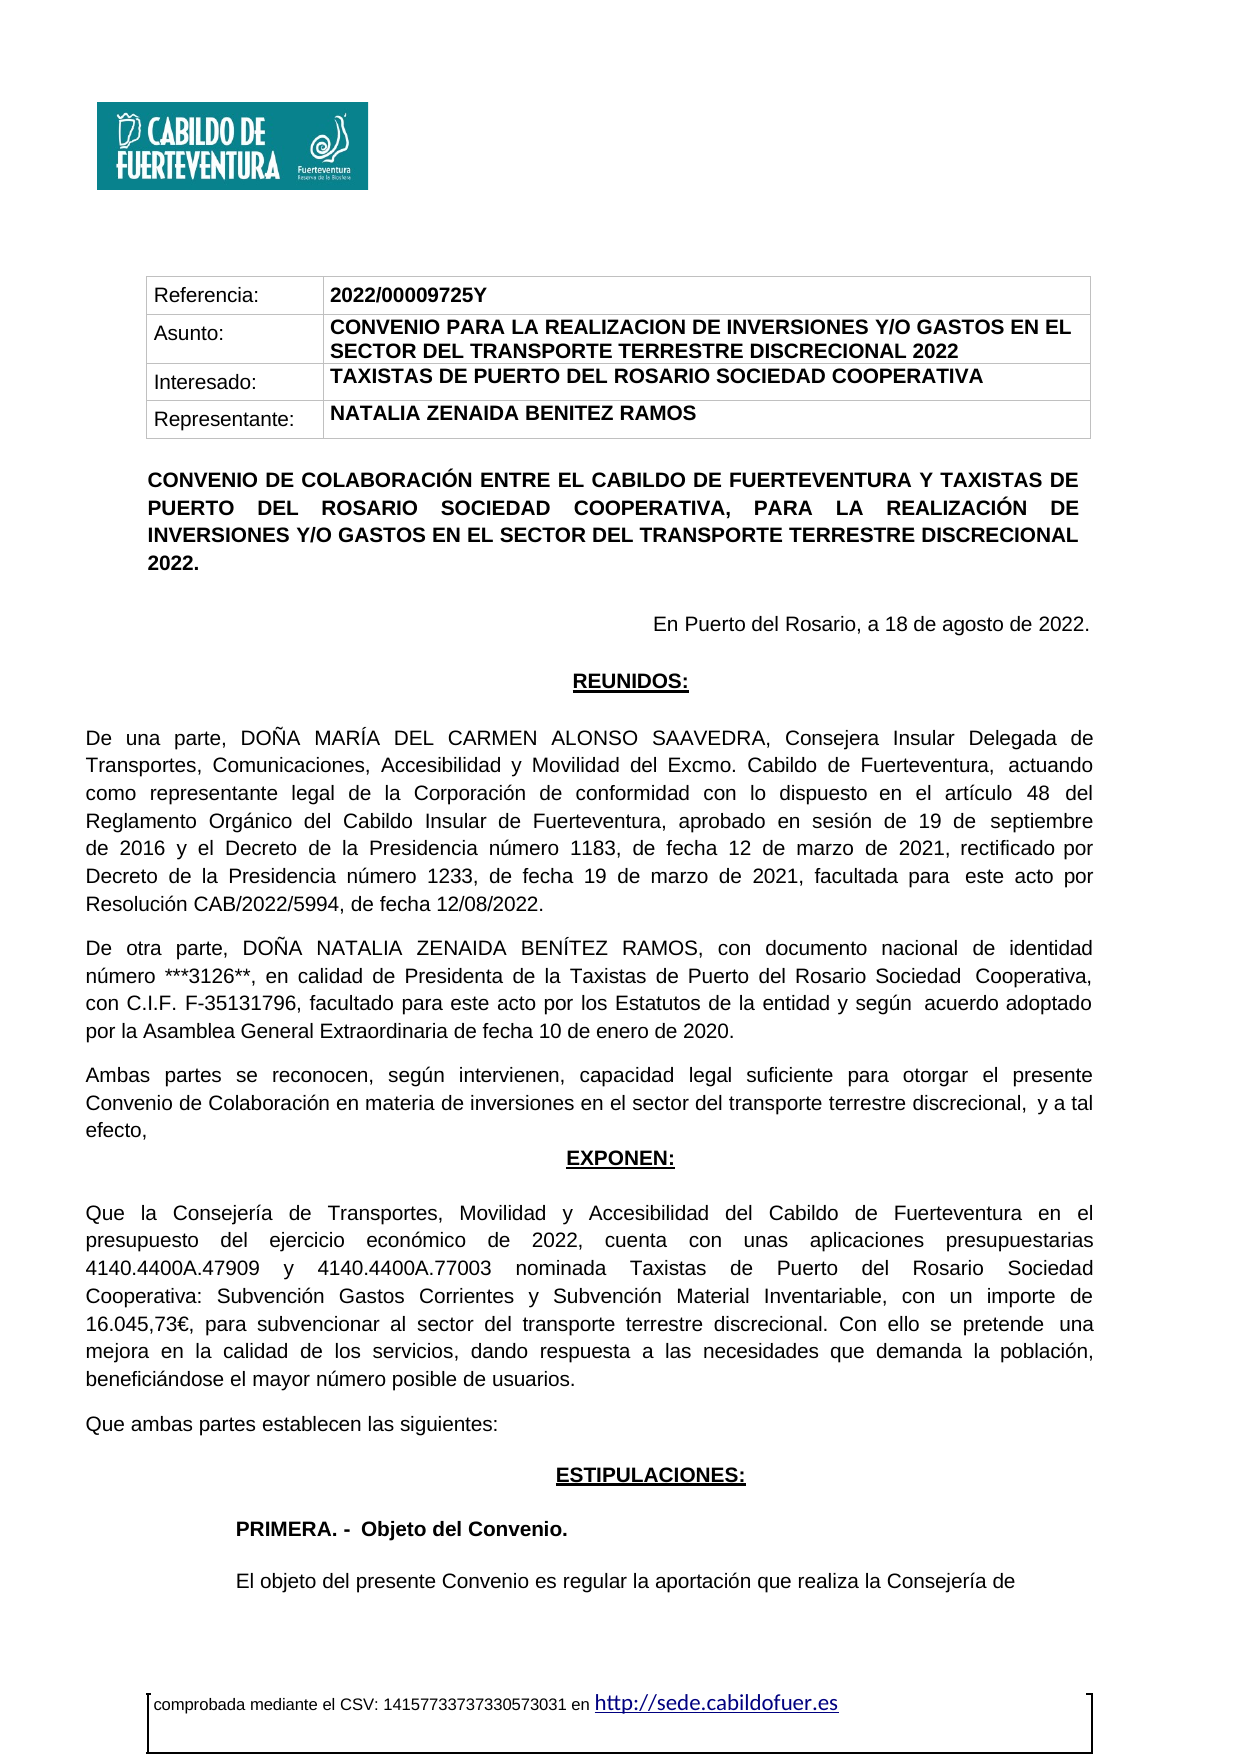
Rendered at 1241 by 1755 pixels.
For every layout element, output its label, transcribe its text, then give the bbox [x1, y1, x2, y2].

subtitle ESTIPULACIONES: [553, 1462, 748, 1486]
text En Puerto del Rosario, a 18 de agosto de 2022. [653, 612, 1107, 636]
text El objeto del presente Convenio es regular la aportación que realiza la Consejería de [236, 1568, 1107, 1592]
text De otra parte, DOÑA NATALIA ZENAIDA BENÍTEZ RAMOS, con documento nacional de identidad número ***3126**, en calidad de Presidenta de la Taxistas de Puerto del Rosario Sociedad Cooperativa, con C.I.F. F-35131796, facultado para este acto por los Estatutos de la entidad y según acuerdo adoptado por la Asamblea General Extraordinaria de fecha 10 de enero de 2020. [85, 936, 1093, 1043]
table_cell TAXISTAS DE PUERTO DEL ROSARIO SOCIEDAD COOPERATIVA [324, 364, 1090, 400]
subtitle CONVENIO DE COLABORACIÓN ENTRE EL CABILDO DE FUERTEVENTURA Y TAXISTAS DE PUERTO DEL ROSARIO SOCIEDAD COOPERATIVA, PARA LA REALIZACIÓN DE INVERSIONES Y/O GASTOS EN EL SECTOR DEL TRANSPORTE TERRESTRE DISCRECIONAL 2022. [147, 468, 1079, 575]
text De una parte, DOÑA MARÍA DEL CARMEN ALONSO SAAVEDRA, Consejera Insular Delegada de Transportes, Comunicaciones, Accesibilidad y Movilidad del Excmo. Cabildo de Fuerteventura, actuando como representante legal de la Corporación de conformidad con lo dispuesto en el artículo 48 del Reglamento Orgánico del Cabildo Insular de Fuerteventura, aprobado en sesión de 19 de septiembre de 2016 y el Decreto de la Presidencia número 1183, de fecha 12 de marzo de 2021, rectificado por Decreto de la Presidencia número 1233, de fecha 19 de marzo de 2021, facultada para este acto por Resolución CAB/2022/5994, de fecha 12/08/2022. [85, 725, 1094, 916]
text Que ambas partes establecen las siguientes: [85, 1412, 1107, 1436]
text Ambas partes se reconocen, según intervienen, capacidad legal suficiente para otorgar el presente Convenio de Colaboración en materia de inversiones en el sector del transporte terrestre discrecional, y a tal efecto, [85, 1063, 1094, 1142]
picture [97, 102, 369, 190]
table_cell Interesado: [147, 364, 323, 400]
table_cell CONVENIO PARA LA REALIZACION DE INVERSIONES Y/O GASTOS EN EL SECTOR DEL TRANSPORTE TERRESTRE DISCRECIONAL 2022 [324, 315, 1090, 362]
text PRIMERA. - Objeto del Convenio. [236, 1517, 1107, 1541]
table_header Referencia: [147, 277, 323, 313]
table_cell Asunto: [147, 315, 323, 362]
text Que la Consejería de Transportes, Movilidad y Accesibilidad del Cabildo de Fuerteventura en el presupuesto del ejercicio económico de 2022, cuenta con unas aplicaciones presupuestarias 4140.4400A.47909 y 4140.4400A.77003 nominada Taxistas de Puerto del Rosario Sociedad Cooperativa: Subvención Gastos Corrientes y Subvención Material Inventariable, con un importe de 16.045,73€, para subvencionar al sector del transporte terrestre discrecional. Con ello se pretende una mejora en la calidad de los servicios, dando respuesta a las necesidades que demanda la población, beneficiándose el mayor número posible de usuarios. [85, 1201, 1094, 1391]
subtitle REUNIDOS: [513, 669, 748, 693]
subtitle EXPONEN: [134, 1146, 1107, 1170]
table_cell NATALIA ZENAIDA BENITEZ RAMOS [324, 401, 1090, 437]
table_cell Representante: [147, 401, 323, 437]
table_header 2022/00009725Y [324, 277, 1090, 313]
